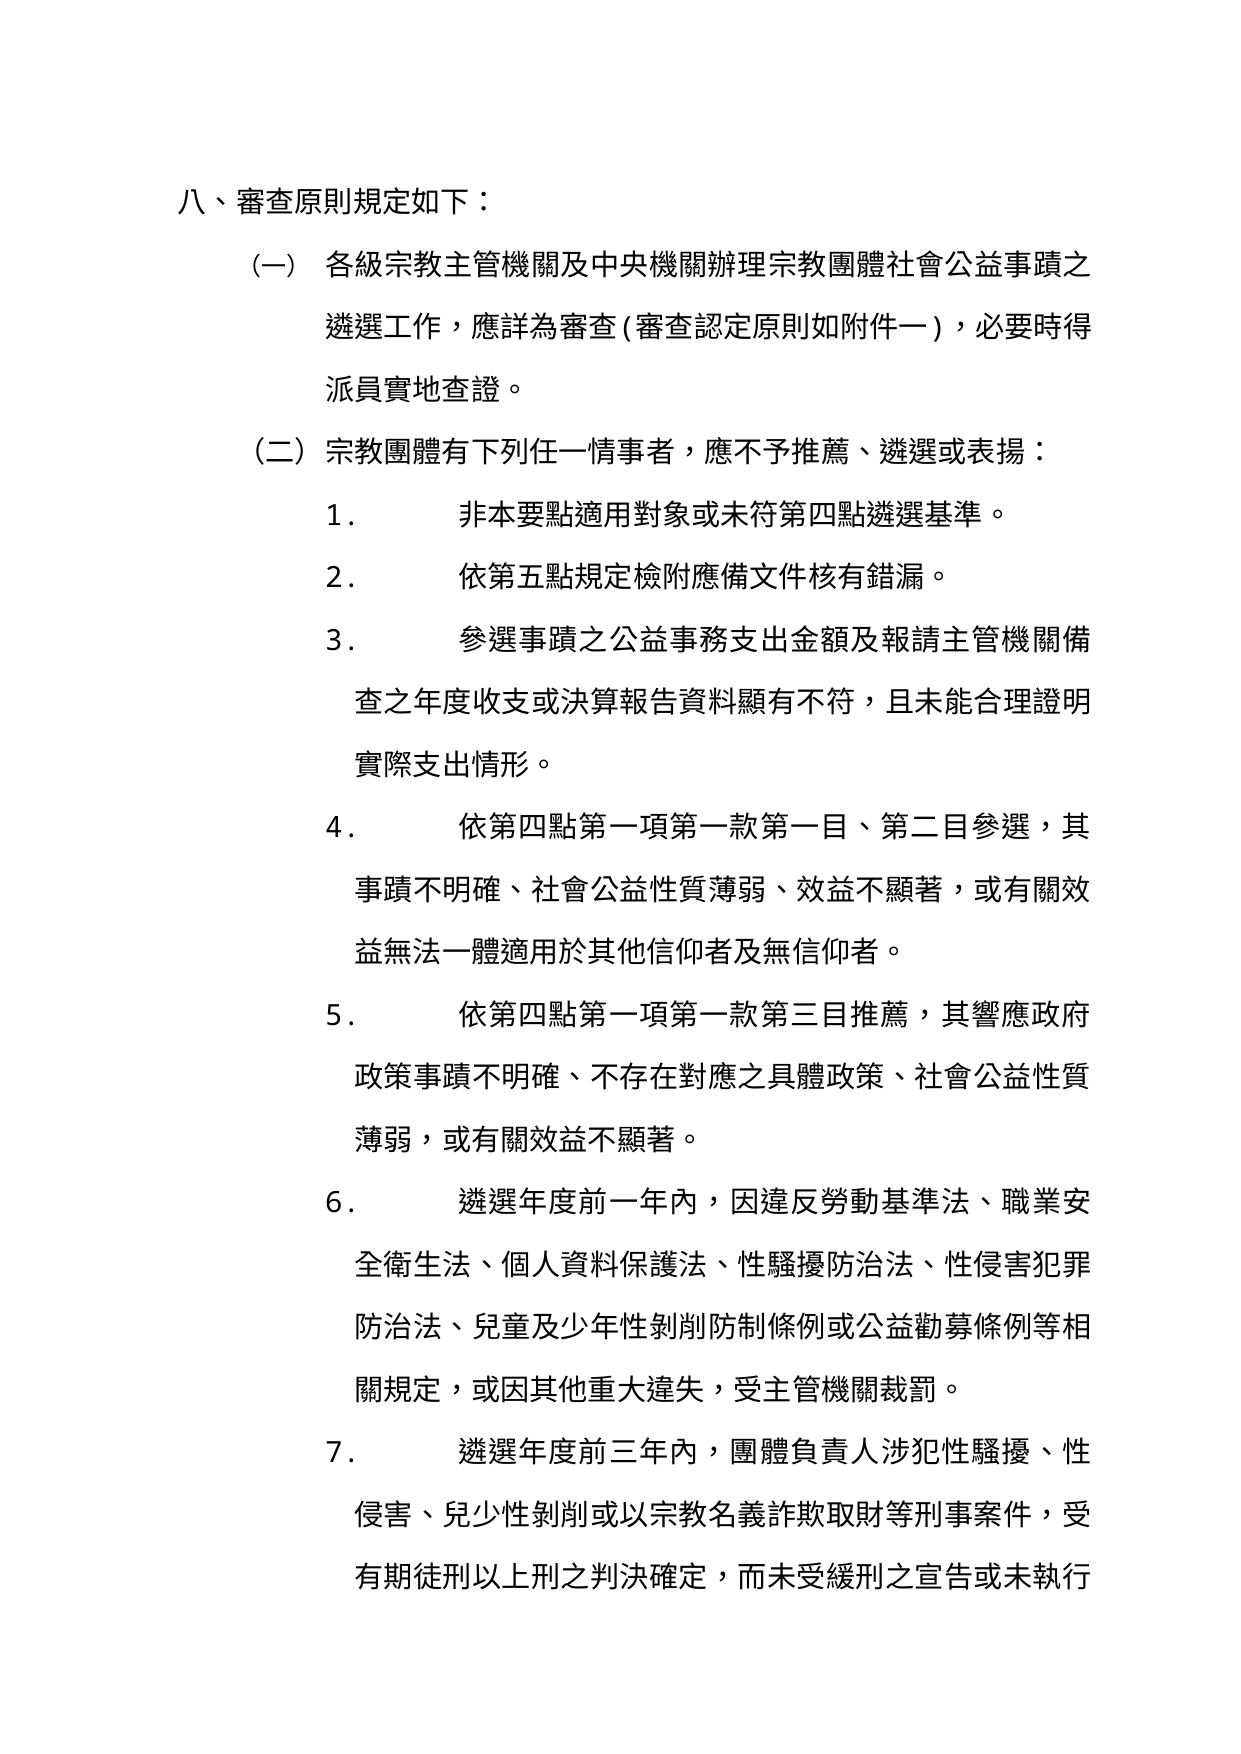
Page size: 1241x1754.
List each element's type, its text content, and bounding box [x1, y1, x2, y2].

list 依第四點第一項第一款第一目、第二目參選，其事蹟不明確、社會公益性質薄弱、效益不顯著，或有關效益無法一體適用於其他信仰者及無信仰者。 [325, 783, 1092, 971]
list 宗教團體有下列任一情事者，應不予推薦、遴選或表揚： [236, 408, 1092, 471]
list 遴選年度前三年內，團體負責人涉犯性騷擾、性侵害、兒少性剝削或以宗教名義詐欺取財等刑事案件，受有期徒刑以上刑之判決確定，而未受緩刑之宣告或未執行 [325, 1408, 1092, 1596]
list 非本要點適用對象或未符第四點遴選基準。 [325, 471, 1092, 533]
list 各級宗教主管機關及中央機關辦理宗教團體社會公益事蹟之遴選工作，應詳為審查(審查認定原則如附件一)，必要時得派員實地查證。 [236, 221, 1092, 408]
list 遴選年度前一年內，因違反勞動基準法、職業安全衛生法、個人資料保護法、性騷擾防治法、性侵害犯罪防治法、兒童及少年性剝削防制條例或公益勸募條例等相關規定，或因其他重大違失，受主管機關裁罰。 [325, 1158, 1092, 1408]
list 依第四點第一項第一款第三目推薦，其響應政府政策事蹟不明確、不存在對應之具體政策、社會公益性質薄弱，或有關效益不顯著。 [325, 971, 1092, 1158]
list 審查原則規定如下： [177, 158, 1092, 221]
list 參選事蹟之公益事務支出金額及報請主管機關備查之年度收支或決算報告資料顯有不符，且未能合理證明實際支出情形。 [325, 596, 1092, 783]
list 依第五點規定檢附應備文件核有錯漏。 [325, 533, 1092, 596]
